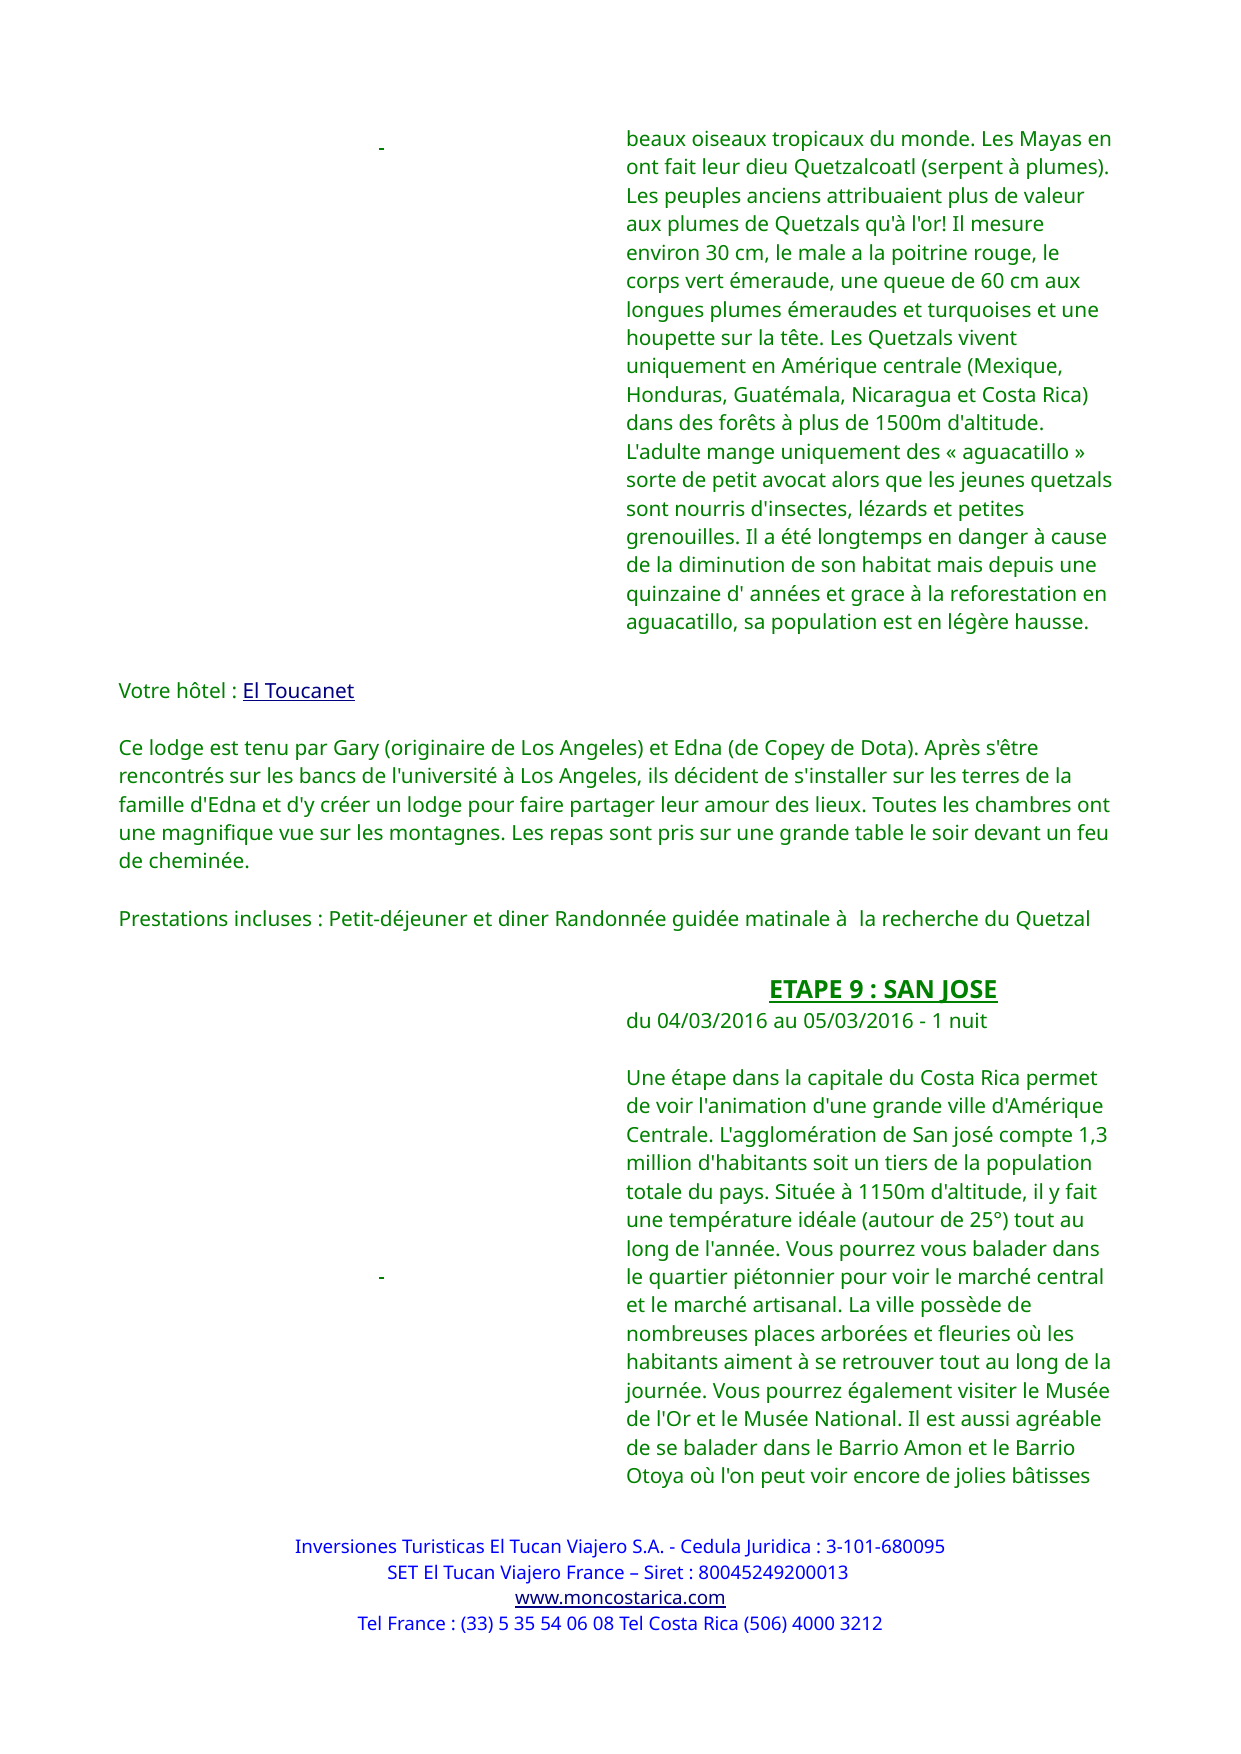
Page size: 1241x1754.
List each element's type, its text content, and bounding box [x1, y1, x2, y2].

text Ce lodge est tenu par Gary (originaire de Los Angeles) et Edna (de Copey de Dota). Après s'être rencontrés sur les bancs de l'université à Los Angeles, ils décident de s'installer sur les terres de la famille d'Edna et d'y créer un lodge pour faire partager leur amour des lieux. Toutes les chambres ont une magnifique vue sur les montagnes. Les repas sont pris sur une grande table le soir devant un feu de cheminée. [118, 733, 1122, 875]
table_header [118, 118, 620, 642]
text Prestations incluses : Petit-déjeuner et diner Randonnée guidée matinale à la recherche du Quetzal [118, 904, 1122, 932]
table_header [118, 966, 620, 1495]
text Votre hôtel : El Toucanet [118, 676, 1122, 704]
table_header ETAPE 9 : SAN JOSE du 04/03/2016 au 05/03/2016 - 1 nuit Une étape dans la capitale du Costa Rica permet de voir l'animation d'une grande ville d'Amérique Centrale. L'agglomération de San josé compte 1,3 million d'habitants soit un tiers de la population totale du pays. Située à 1150m d'altitude, il y fait une température idéale (autour de 25°) tout au long de l'année. Vous pourrez vous balader dans le quartier piétonnier pour voir le marché central et le marché artisanal. La ville possède de nombreuses places arborées et fleuries où les habitants aiment à se retrouver tout au long de la journée. Vous pourrez également visiter le Musée de l'Or et le Musée National. Il est aussi agréable de se balader dans le Barrio Amon et le Barrio Otoya où l'on peut voir encore de jolies bâtisses [620, 966, 1122, 1495]
table_header beaux oiseaux tropicaux du monde. Les Mayas en ont fait leur dieu Quetzalcoatl (serpent à plumes). Les peuples anciens attribuaient plus de valeur aux plumes de Quetzals qu'à l'or! Il mesure environ 30 cm, le male a la poitrine rouge, le corps vert émeraude, une queue de 60 cm aux longues plumes émeraudes et turquoises et une houpette sur la tête. Les Quetzals vivent uniquement en Amérique centrale (Mexique, Honduras, Guatémala, Nicaragua et Costa Rica) dans des forêts à plus de 1500m d'altitude. L'adulte mange uniquement des « aguacatillo » sorte de petit avocat alors que les jeunes quetzals sont nourris d'insectes, lézards et petites grenouilles. Il a été longtemps en danger à cause de la diminution de son habitat mais depuis une quinzaine d' années et grace à la reforestation en aguacatillo, sa population est en légère hausse. [620, 118, 1122, 642]
